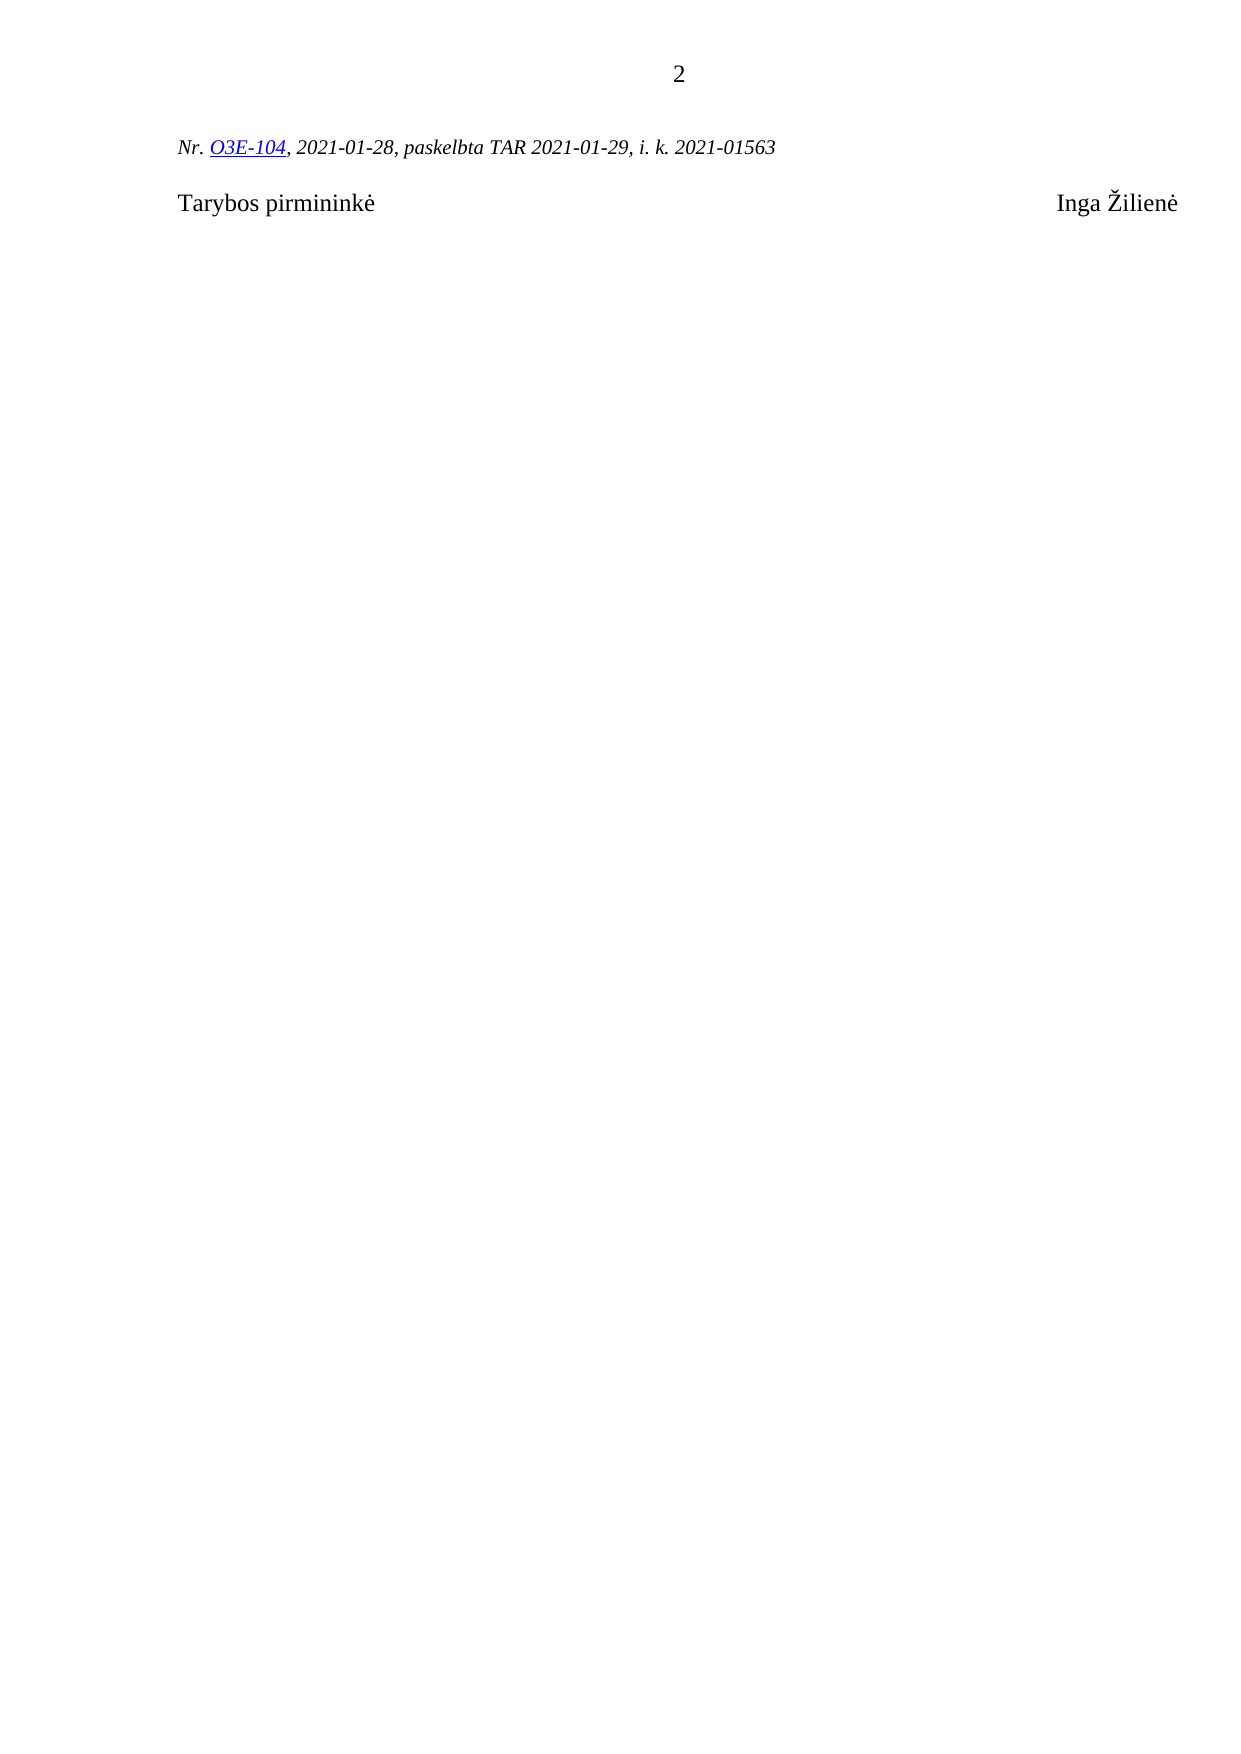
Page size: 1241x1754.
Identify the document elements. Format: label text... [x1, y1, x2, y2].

text Tarybos pirmininkė Inga Žilienė [177, 188, 1181, 217]
text Nr. O3E-104, 2021-01-28, paskelbta TAR 2021-01-29, i. k. 2021-01563 [177, 135, 1181, 159]
